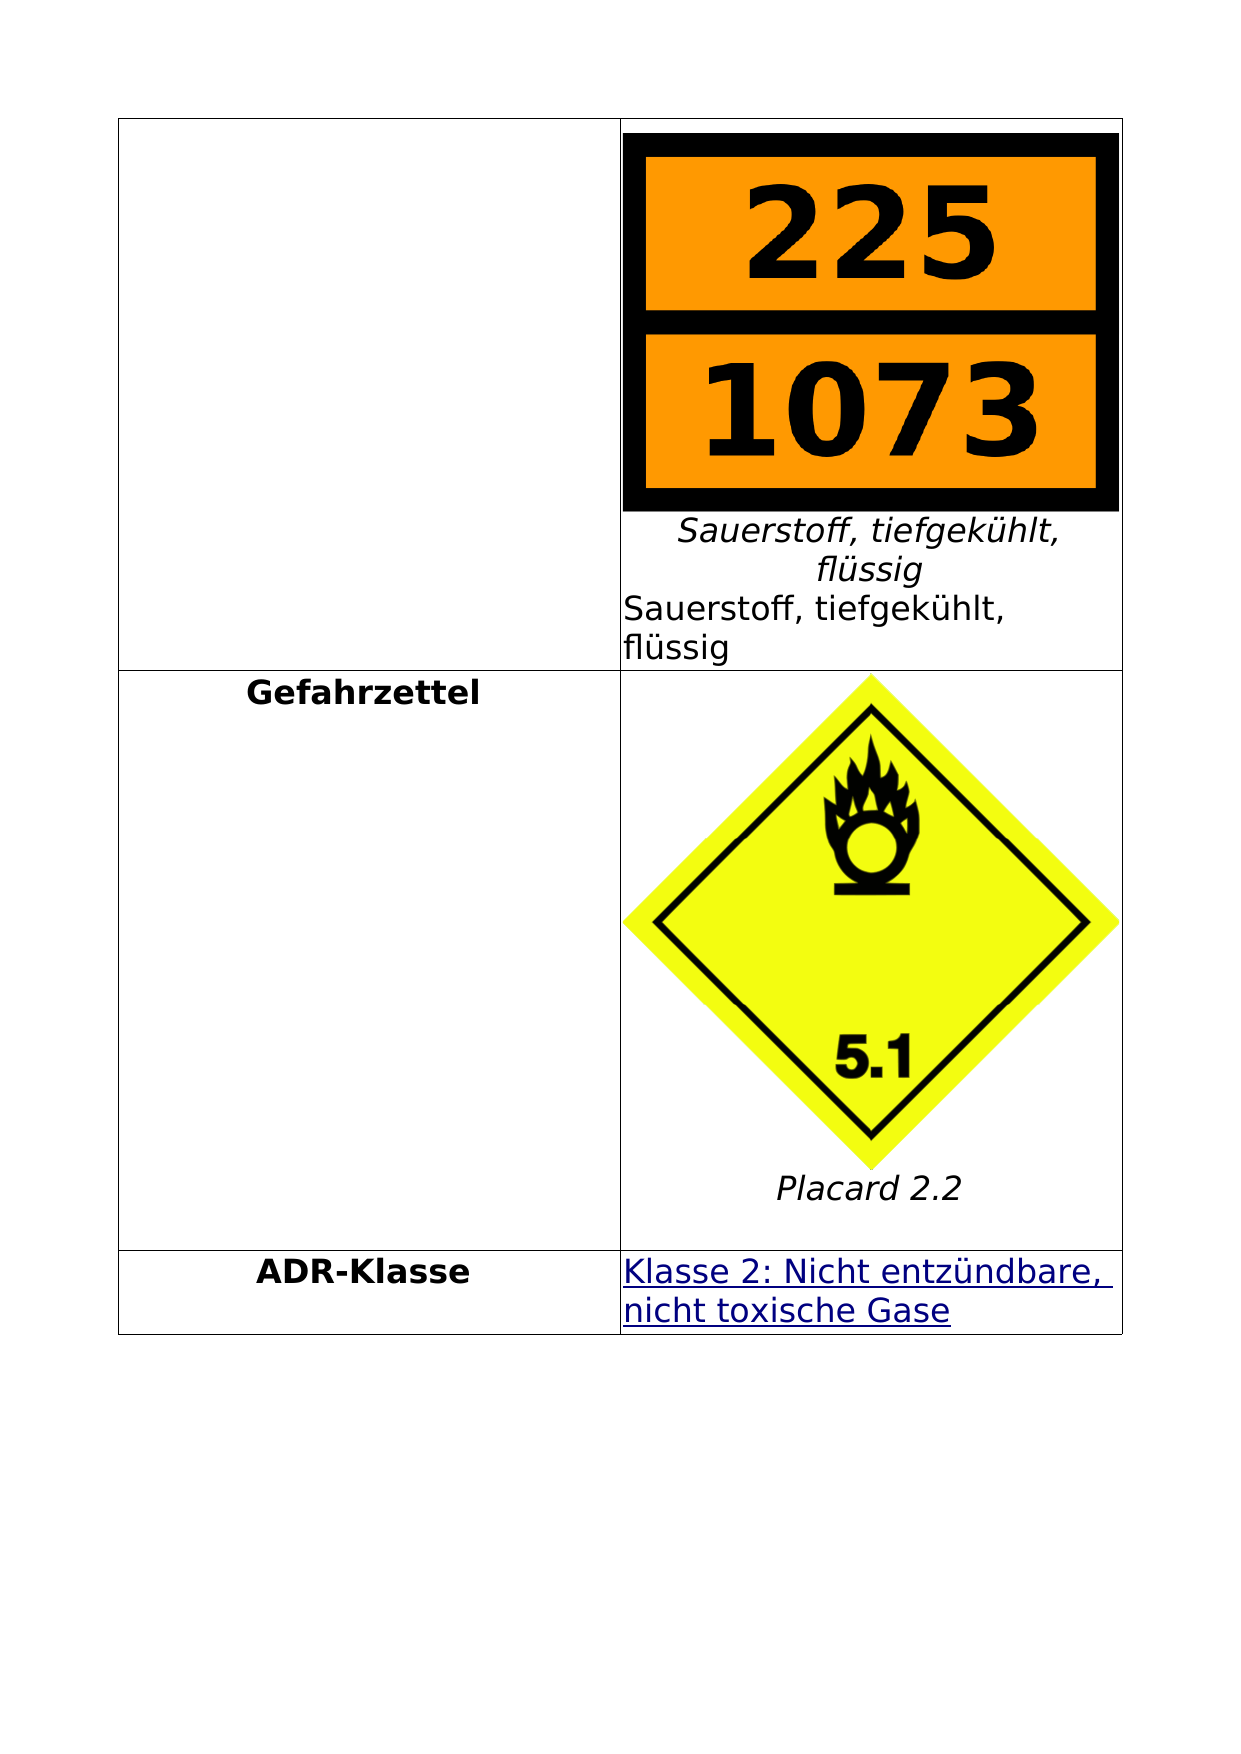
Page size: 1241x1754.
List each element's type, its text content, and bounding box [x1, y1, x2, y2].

table_cell Klasse 2: Nicht entzündbare, nicht toxische Gase [621, 1251, 1122, 1334]
picture [622, 133, 1120, 512]
table_cell [621, 671, 1122, 1250]
table_cell Gefahrzettel [119, 671, 620, 1250]
table_cell [119, 119, 620, 670]
table_cell Sauerstoff, tiefgekühlt, flüssig [621, 119, 1122, 670]
table_cell ADR-Klasse [119, 1251, 620, 1334]
picture [622, 673, 1120, 1170]
